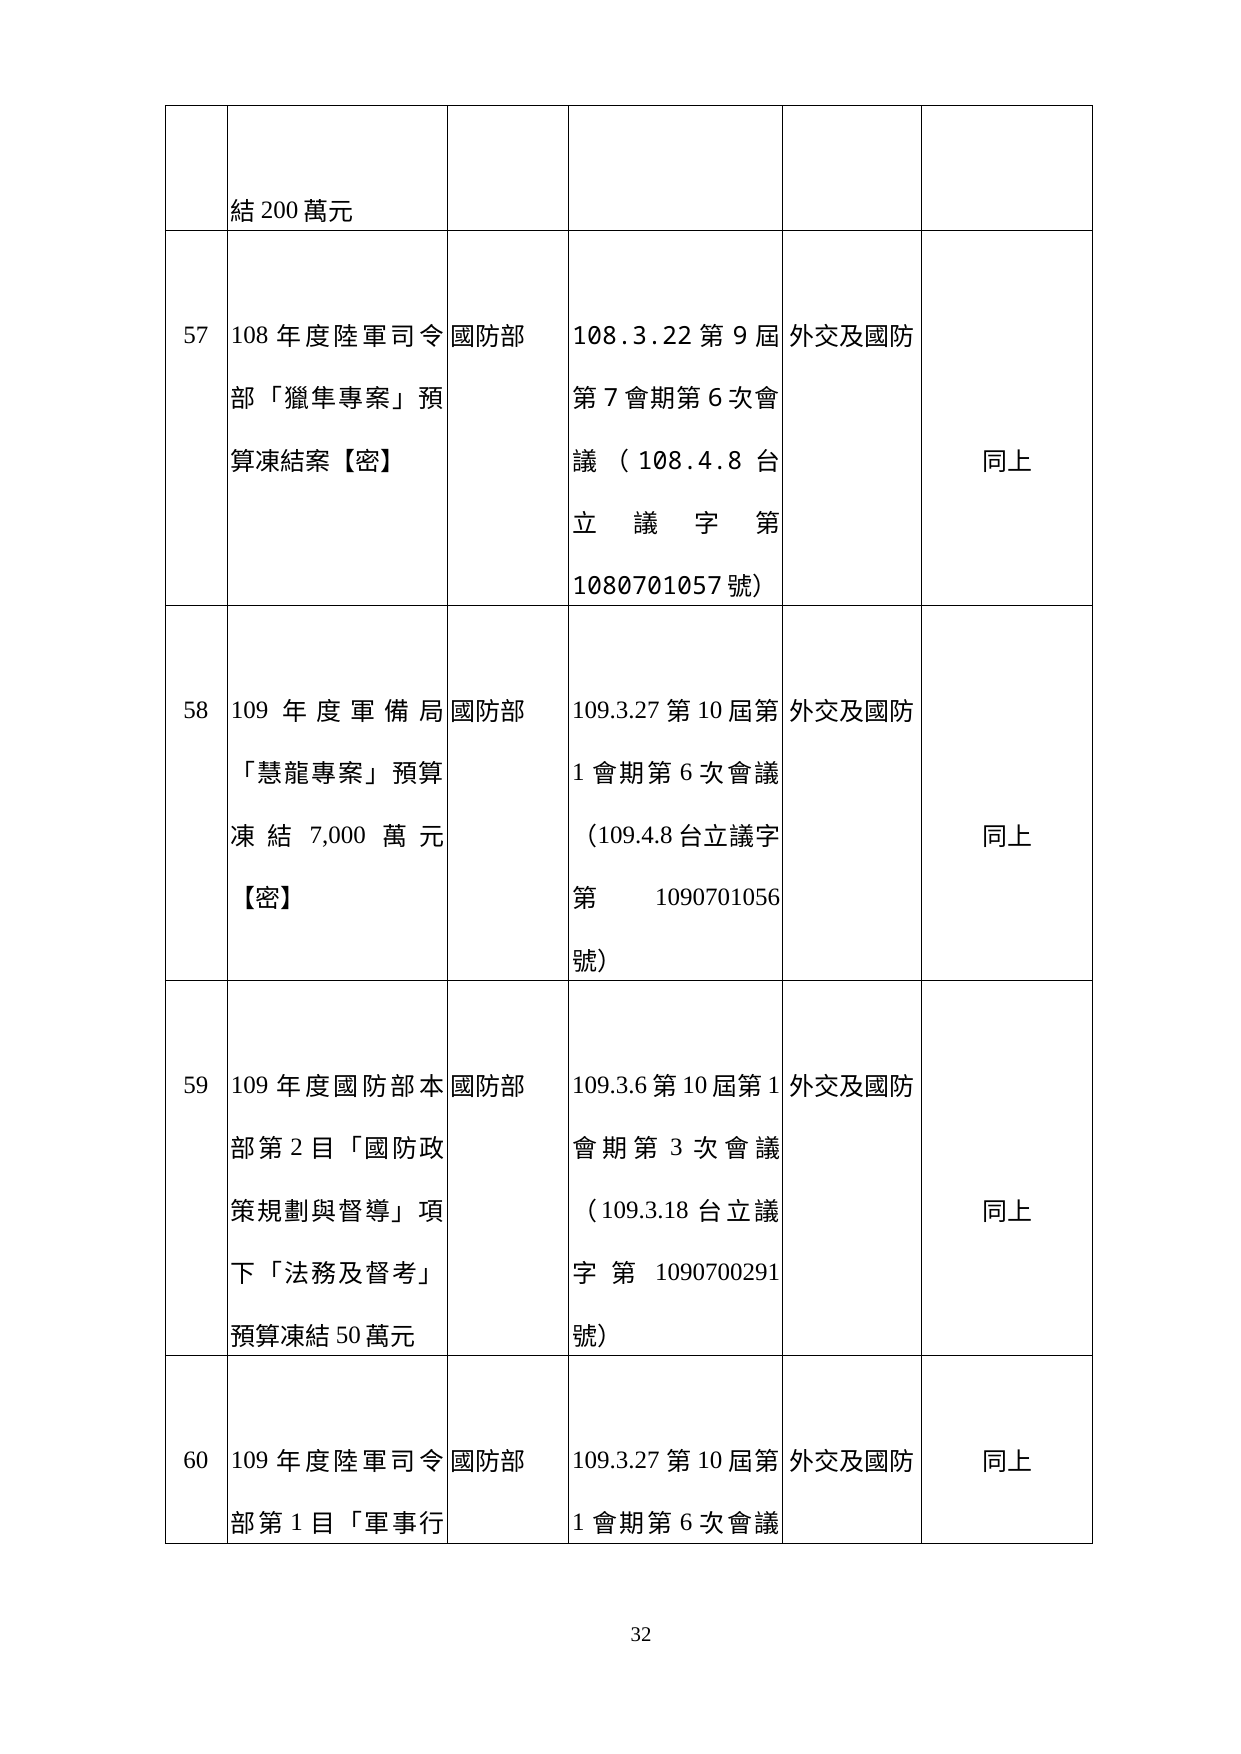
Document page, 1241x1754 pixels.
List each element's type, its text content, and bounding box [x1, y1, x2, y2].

table_cell [569, 106, 782, 230]
table_cell [922, 106, 1092, 230]
table_cell 109.3.27第10屆第1會期第6次會議 [569, 1356, 782, 1543]
table_cell 109.3.27第10屆第1會期第6次會議（109.4.8台立議字第1090701056號） [569, 606, 782, 980]
table_cell [166, 981, 227, 1355]
table_cell [166, 1356, 227, 1543]
table_cell 同上 [922, 231, 1092, 605]
table_cell [783, 106, 921, 230]
table_cell 108.3.22第9屆第7會期第6次會議（108.4.8台立議字第1080701057號） [569, 231, 782, 605]
table_cell 國防部 [448, 606, 568, 980]
table_cell 外交及國防 [783, 1356, 921, 1543]
table_cell 外交及國防 [783, 231, 921, 605]
table_cell 108年度陸軍司令部「獵隼專案」預算凍結案【密】 [228, 231, 447, 605]
table_cell 外交及國防 [783, 981, 921, 1355]
table_cell 同上 [922, 606, 1092, 980]
table_cell 國防部 [448, 981, 568, 1355]
table_cell [448, 106, 568, 230]
table_cell 外交及國防 [783, 606, 921, 980]
table_cell [166, 231, 227, 605]
table_cell 同上 [922, 1356, 1092, 1543]
table_cell [166, 106, 227, 230]
table_cell 109年度軍備局「慧龍專案」預算凍結7,000萬元【密】 [228, 606, 447, 980]
table_cell 109年度陸軍司令部第1目「軍事行 [228, 1356, 447, 1543]
table_cell 109.3.6第10屆第1會期第3次會議（109.3.18台立議字第1090700291號） [569, 981, 782, 1355]
table_cell 同上 [922, 981, 1092, 1355]
table_cell 國防部 [448, 1356, 568, 1543]
table_cell [166, 606, 227, 980]
table_cell 國防部 [448, 231, 568, 605]
table_cell 109年度國防部本部第2目「國防政策規劃與督導」項下「法務及督考」預算凍結50萬元 [228, 981, 447, 1355]
table_cell 結200萬元 [228, 106, 447, 230]
